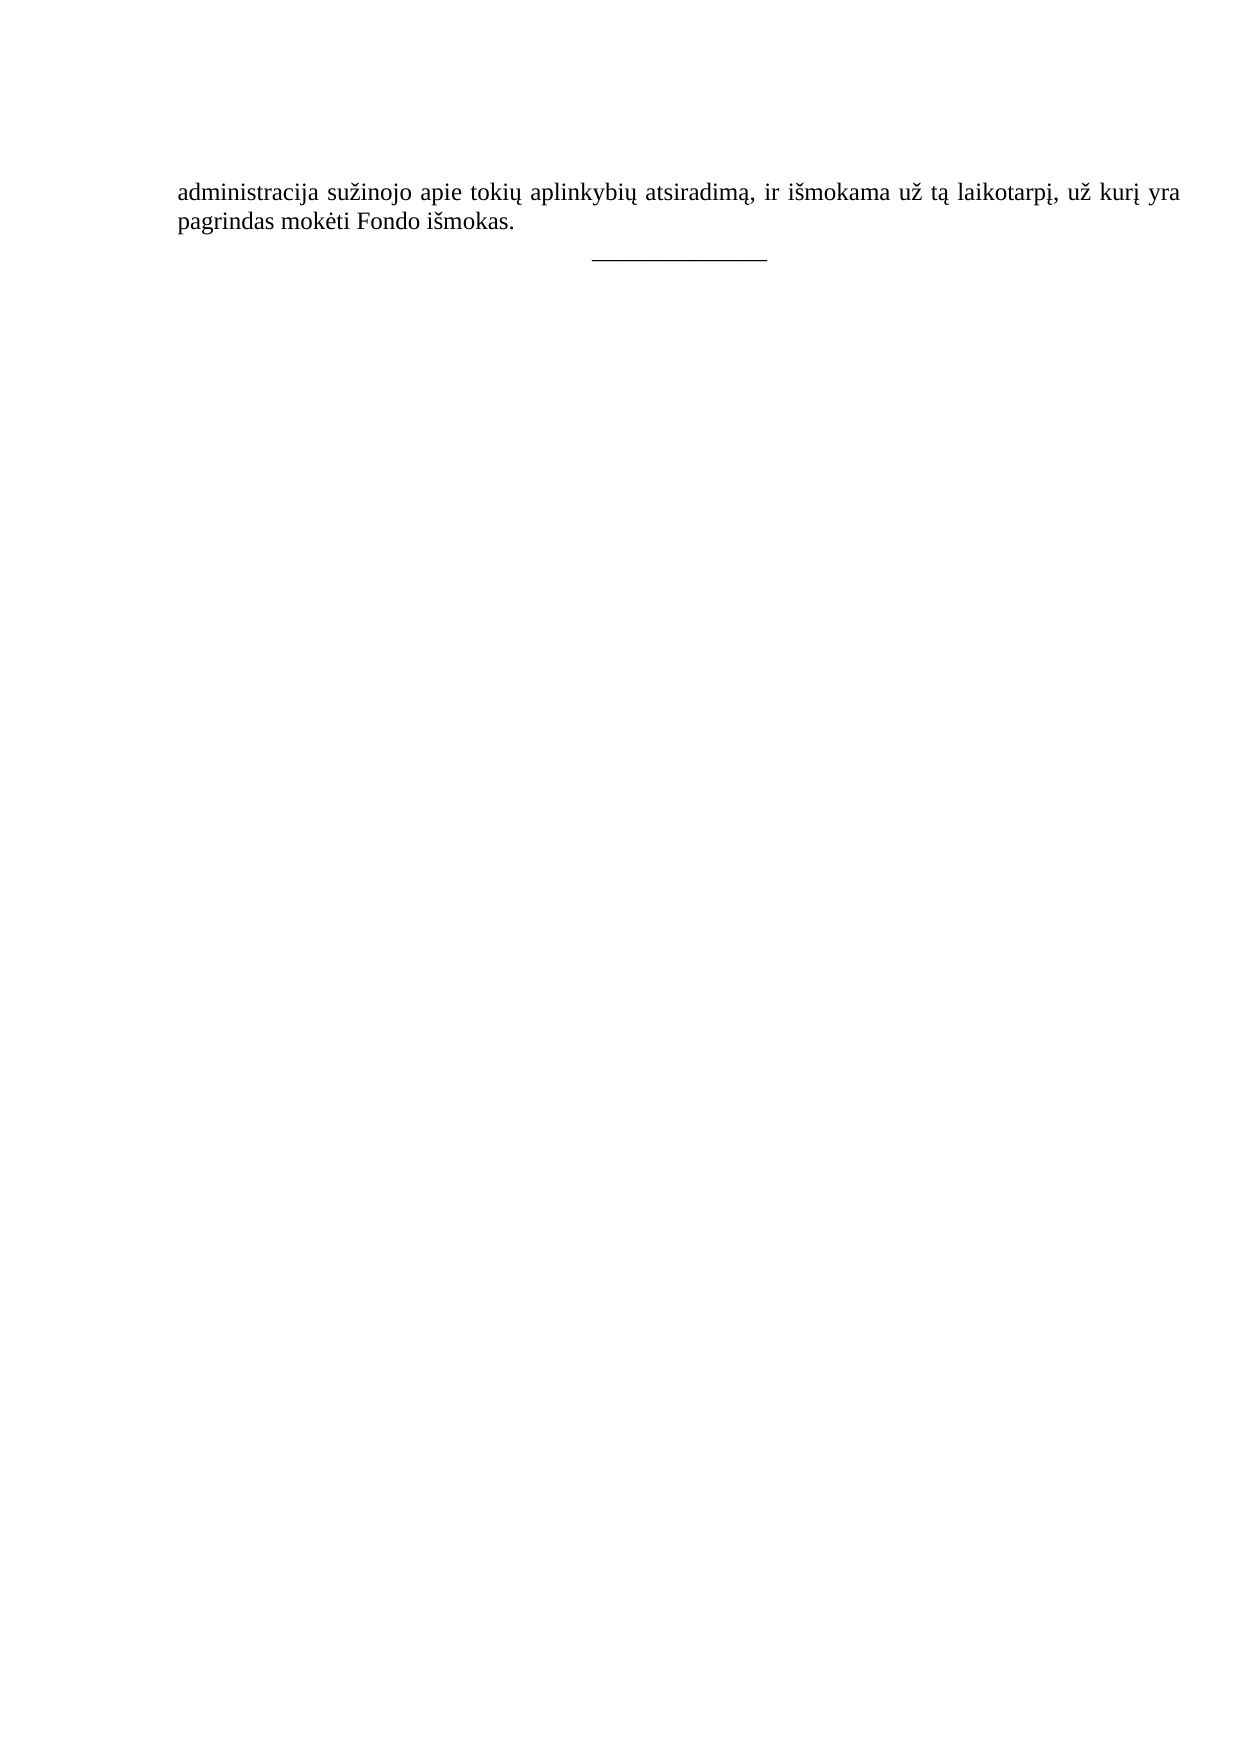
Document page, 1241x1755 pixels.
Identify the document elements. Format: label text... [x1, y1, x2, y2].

text ______________ [177, 235, 1181, 263]
text administracija sužinojo apie tokių aplinkybių atsiradimą, ir išmokama už tą laikotarpį, už kurį yra pagrindas mokėti Fondo išmokas. [177, 177, 1181, 235]
